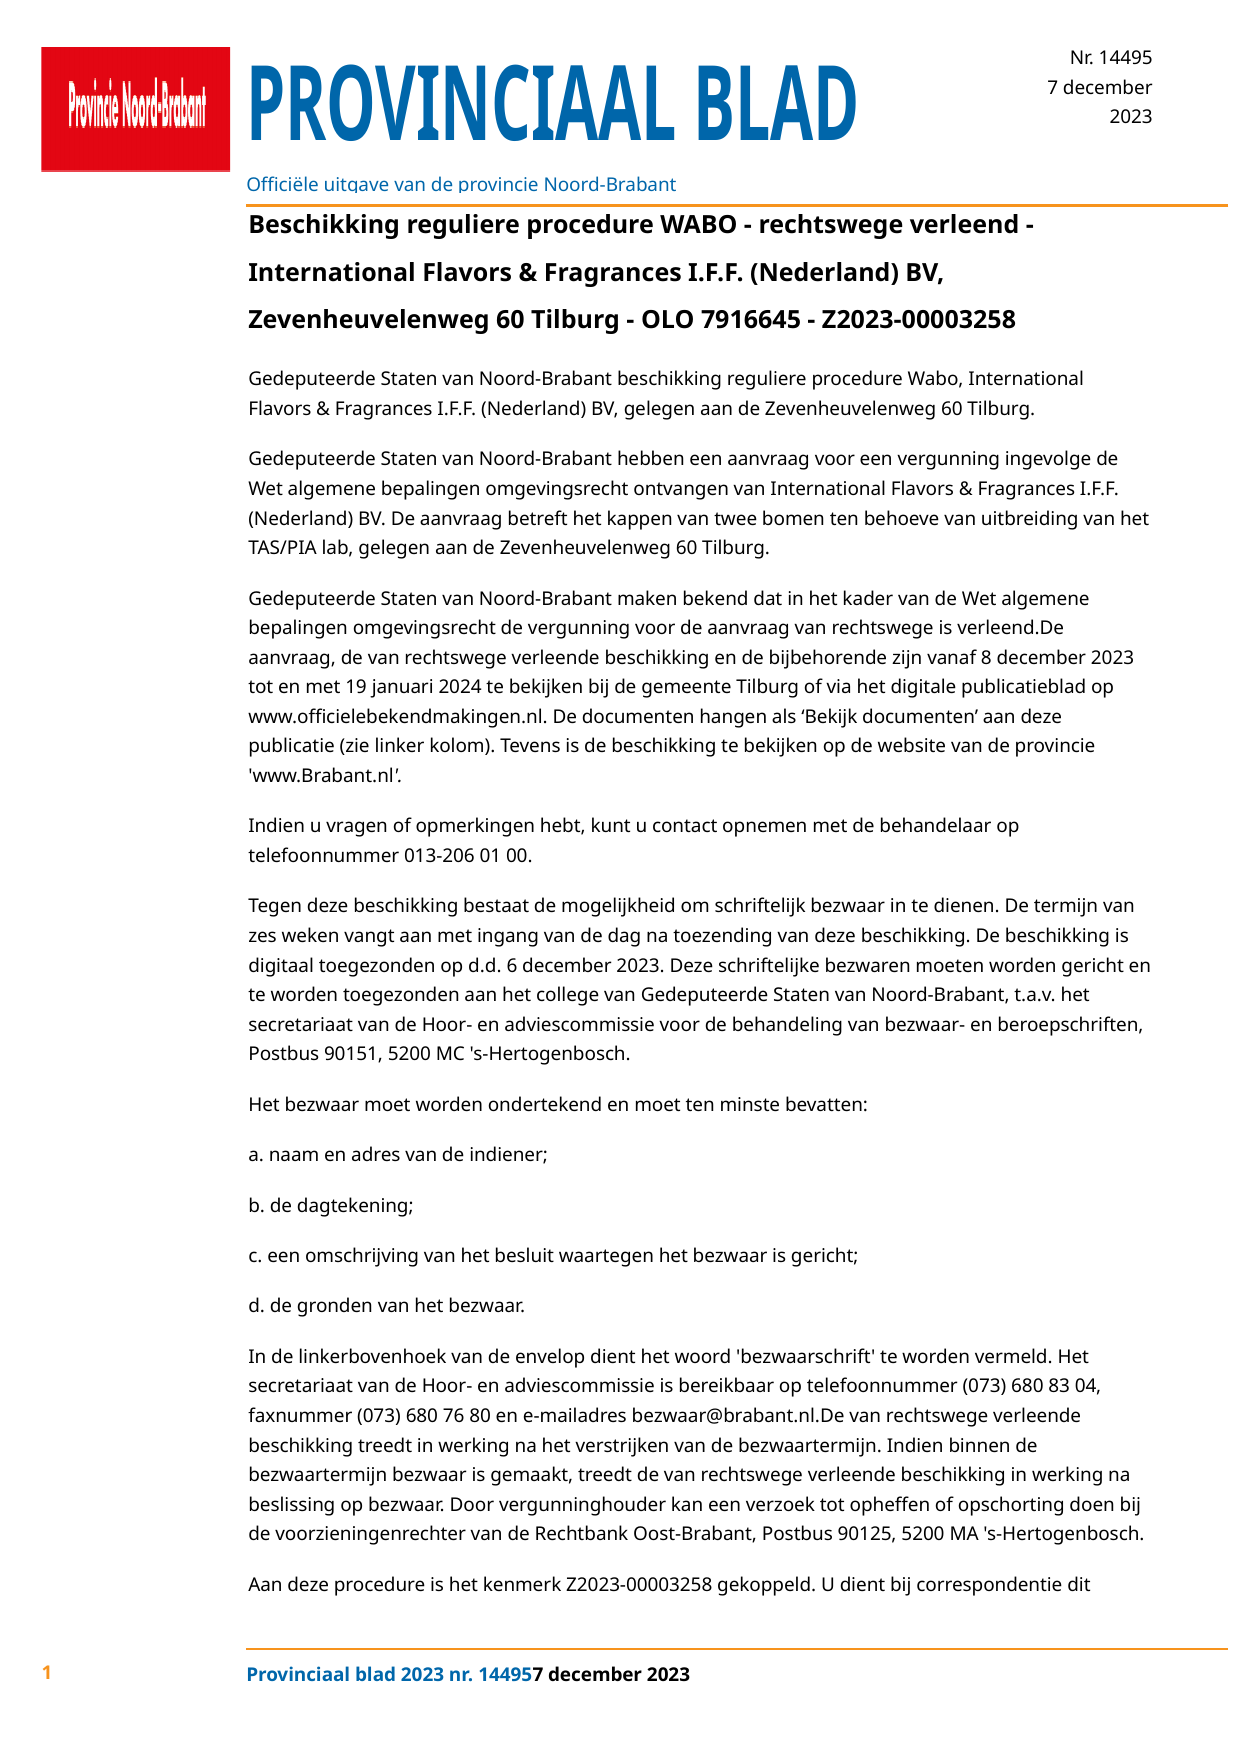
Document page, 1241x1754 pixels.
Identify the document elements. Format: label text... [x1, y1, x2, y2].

text Beschikking reguliere procedure WABO - rechtswege verleend - International Flavors & Fragrances I.F.F. (Nederland) BV, Zevenheuvelenweg 60 Tilburg - OLO 7916645 - Z2023-00003258 [248, 207, 1152, 336]
text Tegen deze beschikking bestaat de mogelijkheid om schriftelijk bezwaar in te dienen. De termijn van zes weken vangt aan met ingang van de dag na toezending van deze beschikking. De beschikking is digitaal toegezonden op d.d. 6 december 2023. Deze schriftelijke bezwaren moeten worden gericht en te worden toegezonden aan het college van Gedeputeerde Staten van Noord-Brabant, t.a.v. het secretariaat van de Hoor- en adviescommissie voor de behandeling van bezwaar- en beroepschriften, Postbus 90151, 5200 MC 's-Hertogenbosch. [248, 893, 1152, 1066]
text d. de gronden van het bezwaar. [248, 1293, 1152, 1318]
text Gedeputeerde Staten van Noord-Brabant hebben een aanvraag voor een vergunning ingevolge de Wet algemene bepalingen omgevingsrecht ontvangen van International Flavors & Fragrances I.F.F. (Nederland) BV. De aanvraag betreft het kappen van twee bomen ten behoeve van uitbreiding van het TAS/PIA lab, gelegen aan de Zevenheuvelenweg 60 Tilburg. [248, 446, 1152, 560]
text b. de dagtekening; [248, 1192, 1152, 1217]
text Het bezwaar moet worden ondertekend en moet ten minste bevatten: [248, 1091, 1152, 1117]
text In de linkerbovenhoek van de envelop dient het woord 'bezwaarschrift' te worden vermeld. Het secretariaat van de Hoor- en adviescommissie is bereikbaar op telefoonnummer (073) 680 83 04, faxnummer (073) 680 76 80 en e-mailadres bezwaar@brabant.nl.De van rechtswege verleende beschikking treedt in werking na het verstrijken van de bezwaartermijn. Indien binnen de bezwaartermijn bezwaar is gemaakt, treedt de van rechtswege verleende beschikking in werking na beslissing op bezwaar. Door vergunninghouder kan een verzoek tot opheffen of opschorting doen bij de voorzieningenrechter van de Rechtbank Oost-Brabant, Postbus 90125, 5200 MA 's-Hertogenbosch. [248, 1343, 1152, 1546]
picture [41, 47, 231, 172]
text Indien u vragen of opmerkingen hebt, kunt u contact opnemen met de behandelaar op telefoonnummer 013-206 01 00. [248, 813, 1152, 868]
text Gedeputeerde Staten van Noord-Brabant beschikking reguliere procedure Wabo, International Flavors & Fragrances I.F.F. (Nederland) BV, gelegen aan de Zevenheuvelenweg 60 Tilburg. [248, 366, 1152, 421]
text a. naam en adres van de indiener; [248, 1141, 1152, 1167]
text Gedeputeerde Staten van Noord-Brabant maken bekend dat in het kader van de Wet algemene bepalingen omgevingsrecht de vergunning voor de aanvraag van rechtswege is verleend.De aanvraag, de van rechtswege verleende beschikking en de bijbehorende zijn vanaf 8 december 2023 tot en met 19 januari 2024 te bekijken bij de gemeente Tilburg of via het digitale publicatieblad op www.officielebekendmakingen.nl. De documenten hangen als ‘Bekijk documenten’ aan deze publicatie (zie linker kolom). Tevens is de beschikking te bekijken op de website van de provincie 'www.Brabant.nl'. [248, 585, 1152, 788]
text c. een omschrijving van het besluit waartegen het bezwaar is gericht; [248, 1242, 1152, 1268]
text Aan deze procedure is het kenmerk Z2023-00003258 gekoppeld. U dient bij correspondentie dit [248, 1571, 1152, 1597]
